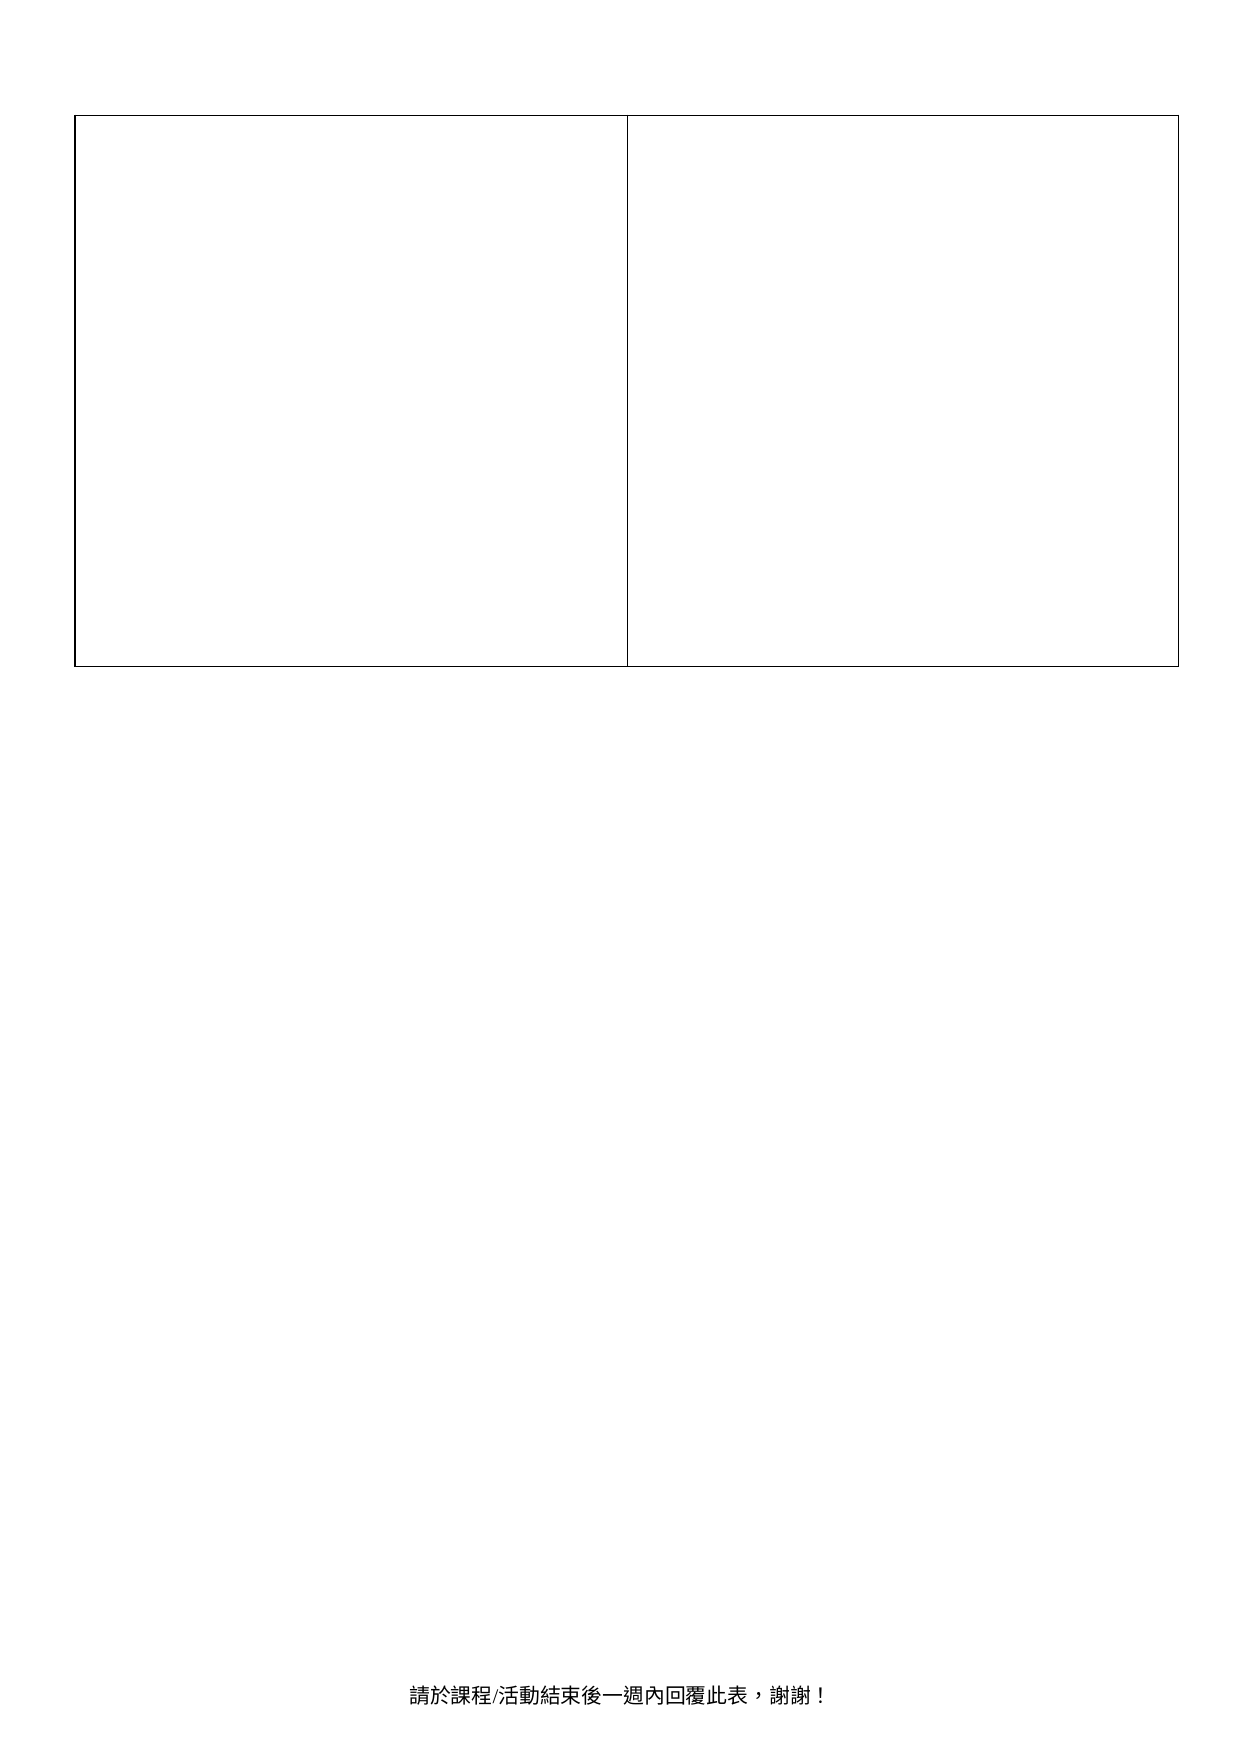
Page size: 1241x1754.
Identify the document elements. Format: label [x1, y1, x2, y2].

table_cell [628, 116, 1178, 666]
table_cell [76, 116, 627, 666]
